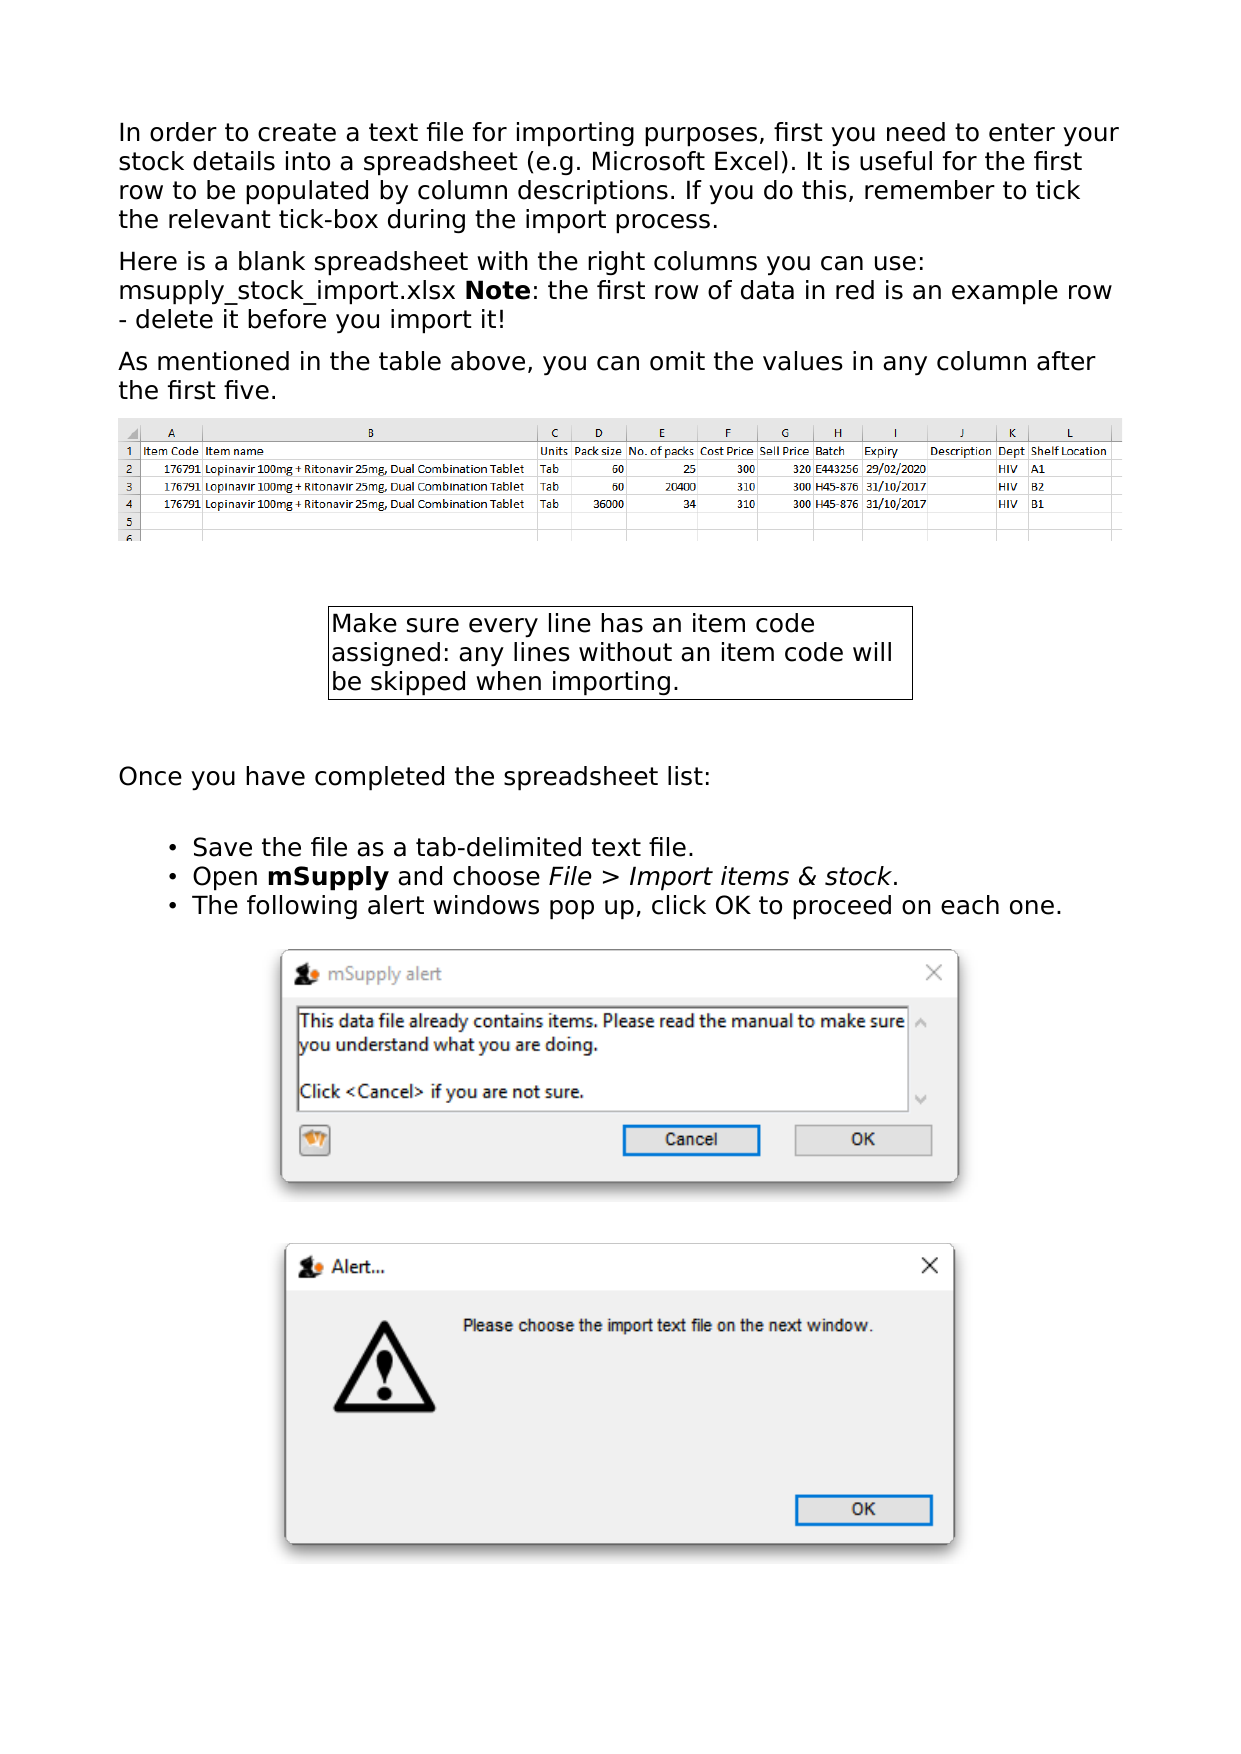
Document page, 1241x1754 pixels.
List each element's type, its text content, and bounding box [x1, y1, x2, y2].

picture [118, 418, 1123, 541]
table_header Make sure every line has an item code assigned: any lines without an item code will be skipped when importing. [329, 607, 912, 699]
list Save the file as a tab-delimited text file. [177, 833, 1122, 862]
picture [267, 1243, 974, 1564]
picture [262, 949, 978, 1202]
text Once you have completed the spreadsheet list: [118, 762, 1122, 791]
text Here is a blank spreadsheet with the right columns you can use: msupply_stock_import.xlsx Note: the first row of data in red is an example row - delete it before you import it! [118, 247, 1122, 335]
list Open mSupply and choose File > Import items & stock. [177, 862, 1122, 891]
text As mentioned in the table above, you can omit the values in any column after the first five. [118, 347, 1122, 406]
text In order to create a text file for importing purposes, first you need to enter your stock details into a spreadsheet (e.g. Microsoft Excel). It is useful for the first row to be populated by column descriptions. If you do this, remember to tick the relevant tick-box during the import process. [118, 118, 1122, 235]
list The following alert windows pop up, click OK to proceed on each one. [177, 891, 1122, 920]
